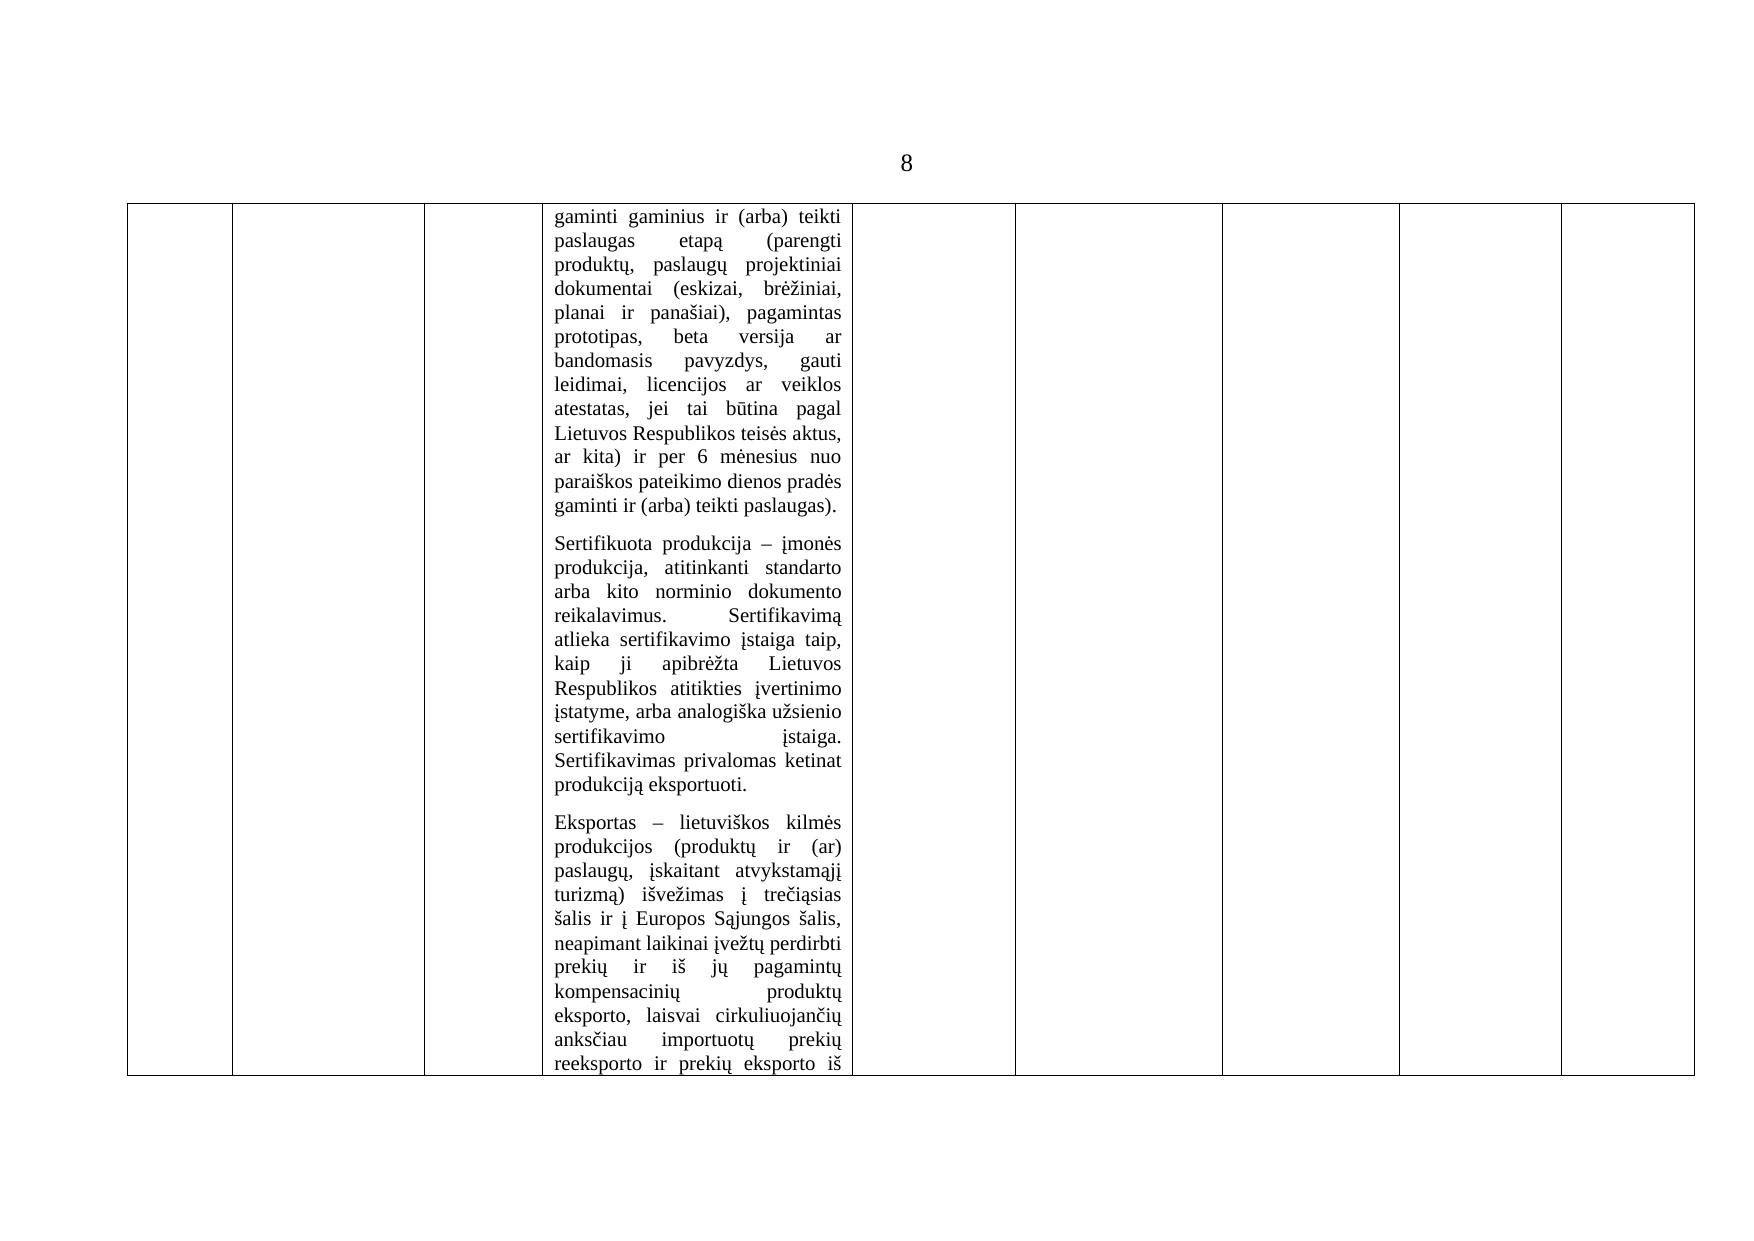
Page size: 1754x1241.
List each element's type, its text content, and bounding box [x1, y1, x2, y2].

table_cell [425, 204, 542, 1075]
table_cell [1223, 204, 1399, 1075]
table_cell [233, 204, 424, 1075]
table_cell [128, 204, 232, 1075]
table_cell [1016, 204, 1222, 1075]
table_cell [1562, 204, 1694, 1075]
table_cell [1400, 204, 1561, 1075]
table_cell gaminti gaminius ir (arba) teikti paslaugas etapą (parengti produktų, paslaugų projektiniai dokumentai (eskizai, brėžiniai, planai ir panašiai), pagamintas prototipas, beta versija ar bandomasis pavyzdys, gauti leidimai, licencijos ar veiklos atestatas, jei tai būtina pagal Lietuvos Respublikos teisės aktus, ar kita) ir per 6 mėnesius nuo paraiškos pateikimo dienos pradės gaminti ir (arba) teikti paslaugas). Sertifikuota produkcija – įmonės produkcija, atitinkanti standarto arba kito norminio dokumento reikalavimus. Sertifikavimą atlieka sertifikavimo įstaiga taip, kaip ji apibrėžta Lietuvos Respublikos atitikties įvertinimo įstatyme, arba analogiška užsienio sertifikavimo įstaiga. Sertifikavimas privalomas ketinat produkciją eksportuoti. Eksportas – lietuviškos kilmės produkcijos (produktų ir (ar) paslaugų, įskaitant atvykstamąjį turizmą) išvežimas į trečiąsias šalis ir į Europos Sąjungos šalis, neapimant laikinai įvežtų perdirbti prekių ir iš jų pagamintų kompensacinių produktų eksporto, laisvai cirkuliuojančių anksčiau importuotų prekių reeksporto ir prekių eksporto iš [543, 204, 852, 1075]
table_cell [853, 204, 1015, 1075]
